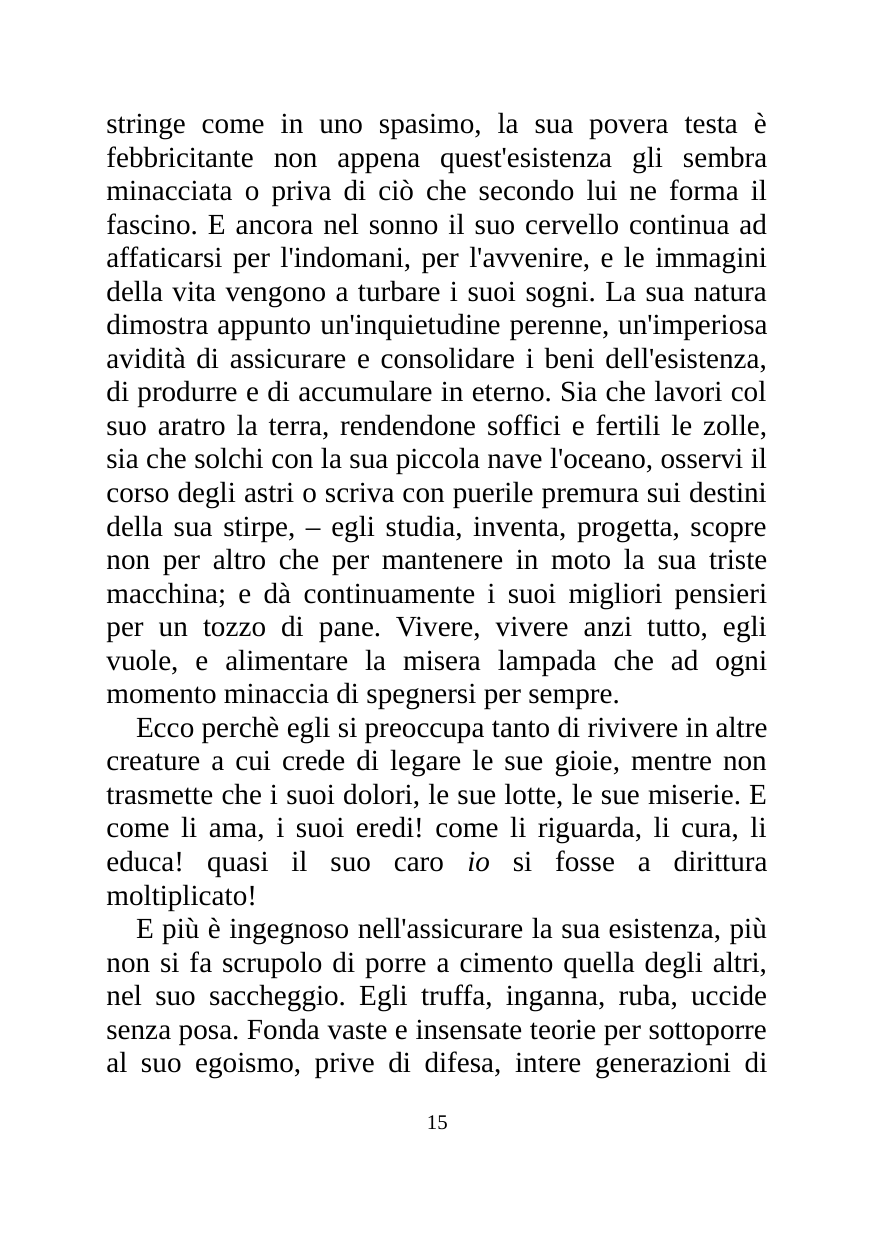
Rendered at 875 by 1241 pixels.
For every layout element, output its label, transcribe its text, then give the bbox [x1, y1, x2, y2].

text E più è ingegnoso nell'assicurare la sua esistenza, più non si fa scrupolo di porre a cimento quella degli altri, nel suo saccheggio. Egli truffa, inganna, ruba, uccide senza posa. Fonda vaste e insensate teorie per sottoporre al suo egoismo, prive di difesa, intere generazioni di [106, 911, 768, 1079]
text Ecco perchè egli si preoccupa tanto di rivivere in altre creature a cui crede di legare le sue gioie, mentre non trasmette che i suoi dolori, le sue lotte, le sue miserie. E come li ama, i suoi eredi! come li riguarda, li cura, li educa! quasi il suo caro io si fosse a dirittura moltiplicato! [106, 710, 768, 911]
text stringe come in uno spasimo, la sua povera testa è febbricitante non appena quest'esistenza gli sembra minacciata o priva di ciò che secondo lui ne forma il fascino. E ancora nel sonno il suo cervello continua ad affaticarsi per l'indomani, per l'avvenire, e le immagini della vita vengono a turbare i suoi sogni. La sua natura dimostra appunto un'inquietudine perenne, un'imperiosa avidità di assicurare e consolidare i beni dell'esistenza, di produrre e di accumulare in eterno. Sia che lavori col suo aratro la terra, rendendone soffici e fertili le zolle, sia che solchi con la sua piccola nave l'oceano, osservi il corso degli astri o scriva con puerile premura sui destini della sua stirpe, – egli studia, inventa, progetta, scopre non per altro che per mantenere in moto la sua triste macchina; e dà continuamente i suoi migliori pensieri per un tozzo di pane. Vivere, vivere anzi tutto, egli vuole, e alimentare la misera lampada che ad ogni momento minaccia di spegnersi per sempre. [106, 106, 768, 710]
